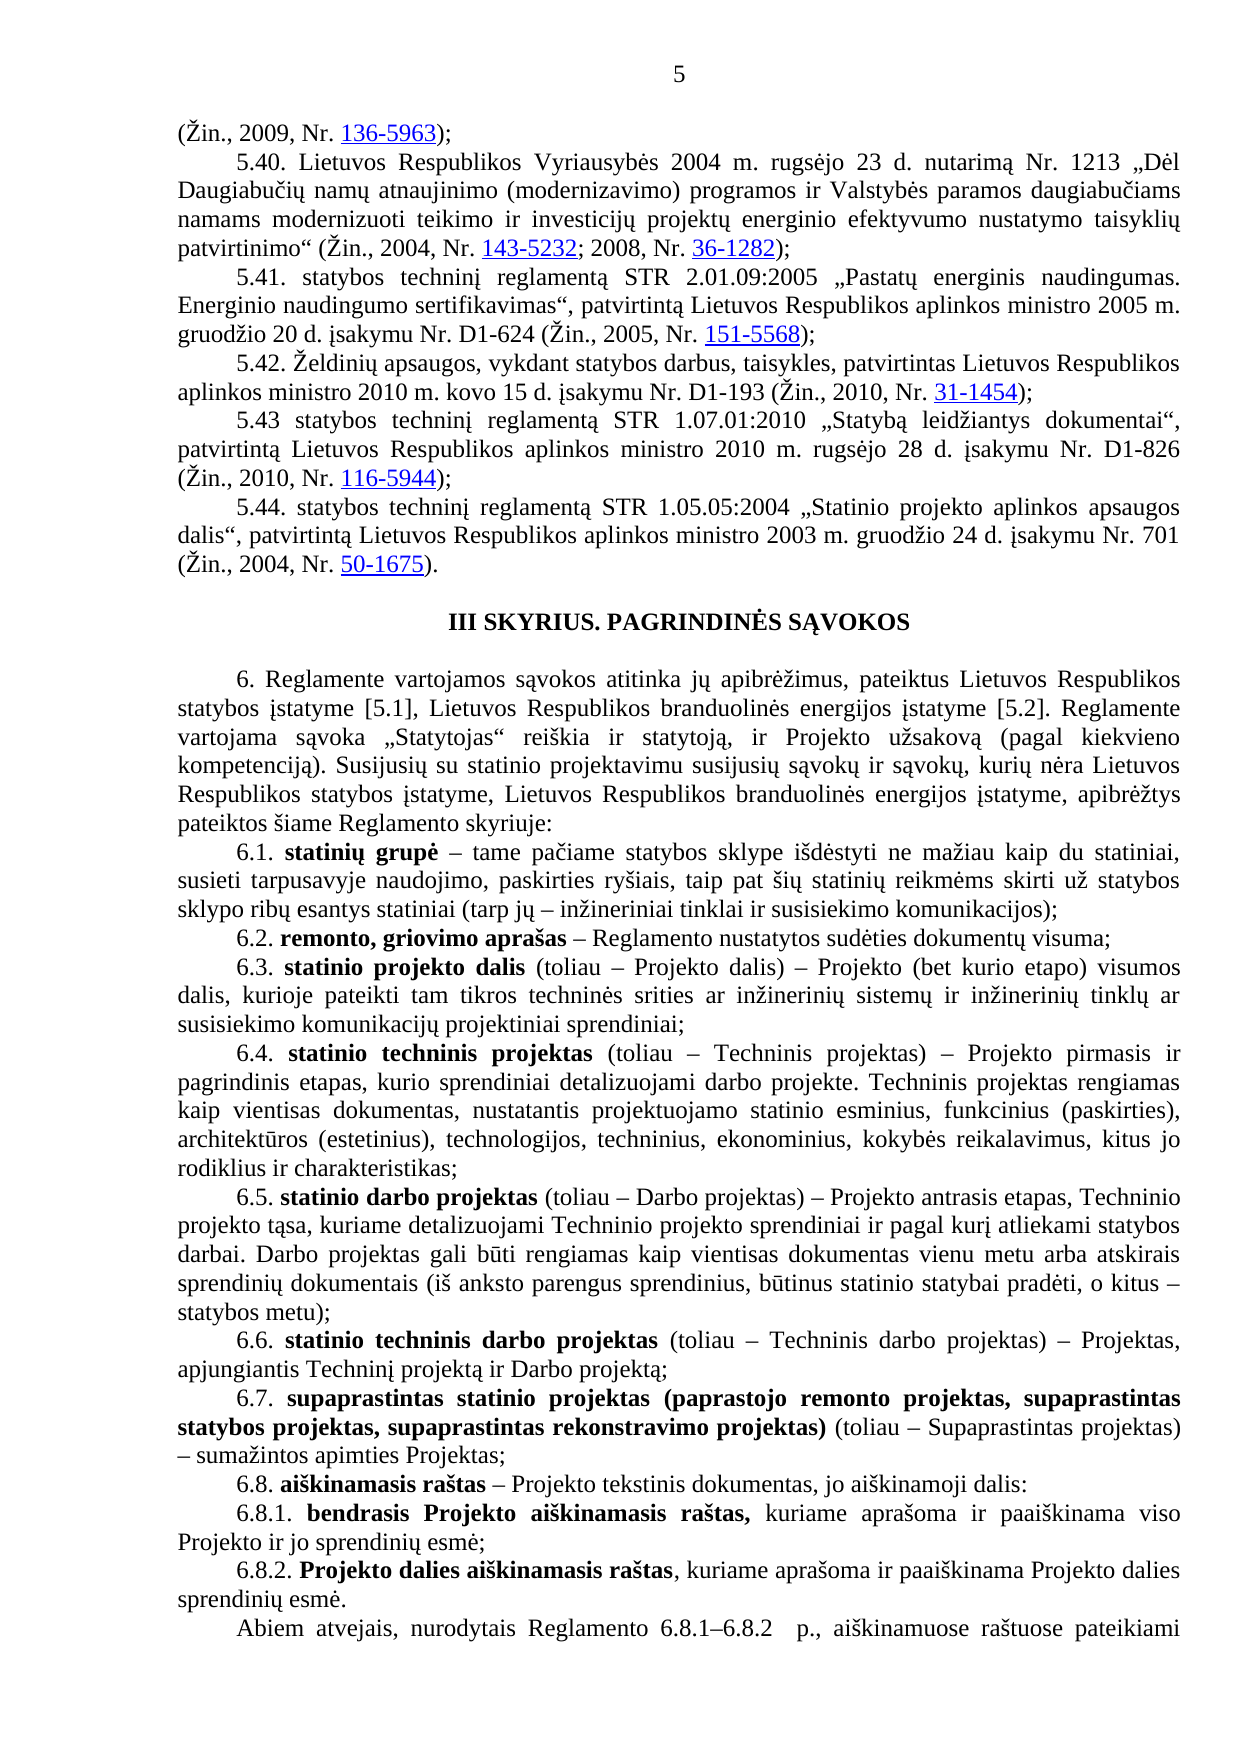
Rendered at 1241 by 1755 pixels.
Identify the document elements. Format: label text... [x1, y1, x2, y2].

text 6.8.2. Projekto dalies aiškinamasis raštas, kuriame aprašoma ir paaiškinama Projekto dalies sprendinių esmė. [177, 1556, 1181, 1613]
text 6.8. aiškinamasis raštas – Projekto tekstinis dokumentas, jo aiškinamoji dalis: [177, 1469, 1181, 1498]
text 5.42. Želdinių apsaugos, vykdant statybos darbus, taisykles, patvirtintas Lietuvos Respublikos aplinkos ministro 2010 m. kovo 15 d. įsakymu Nr. D1-193 (Žin., 2010, Nr. 31-1454); [177, 348, 1181, 406]
text 6.4. statinio techninis projektas (toliau – Techninis projektas) – Projekto pirmasis ir pagrindinis etapas, kurio sprendiniai detalizuojami darbo projekte. Techninis projektas rengiamas kaip vientisas dokumentas, nustatantis projektuojamo statinio esminius, funkcinius (paskirties), architektūros (estetinius), technologijos, techninius, ekonominius, kokybės reikalavimus, kitus jo rodiklius ir charakteristikas; [177, 1038, 1181, 1182]
text 6.7. supaprastintas statinio projektas (paprastojo remonto projektas, supaprastintas statybos projektas, supaprastintas rekonstravimo projektas) (toliau – Supaprastintas projektas) – sumažintos apimties Projektas; [177, 1383, 1181, 1469]
text 6.3. statinio projekto dalis (toliau – Projekto dalis) – Projekto (bet kurio etapo) visumos dalis, kurioje pateikti tam tikros techninės srities ar inžinerinių sistemų ir inžinerinių tinklų ar susisiekimo komunikacijų projektiniai sprendiniai; [177, 952, 1181, 1038]
text 5.44. statybos techninį reglamentą STR 1.05.05:2004 „Statinio projekto aplinkos apsaugos dalis“, patvirtintą Lietuvos Respublikos aplinkos ministro 2003 m. gruodžio 24 d. įsakymu Nr. 701 (Žin., 2004, Nr. 50-1675). [177, 492, 1181, 578]
text 6. Reglamente vartojamos sąvokos atitinka jų apibrėžimus, pateiktus Lietuvos Respublikos statybos įstatyme [5.1], Lietuvos Respublikos branduolinės energijos įstatyme [5.2]. Reglamente vartojama sąvoka „Statytojas“ reiškia ir statytoją, ir Projekto užsakovą (pagal kiekvieno kompetenciją). Susijusių su statinio projektavimu susijusių sąvokų ir sąvokų, kurių nėra Lietuvos Respublikos statybos įstatyme, Lietuvos Respublikos branduolinės energijos įstatyme, apibrėžtys pateiktos šiame Reglamento skyriuje: [177, 664, 1181, 837]
text 6.1. statinių grupė – tame pačiame statybos sklype išdėstyti ne mažiau kaip du statiniai, susieti tarpusavyje naudojimo, paskirties ryšiais, taip pat šių statinių reikmėms skirti už statybos sklypo ribų esantys statiniai (tarp jų – inžineriniai tinklai ir susisiekimo komunikacijos); [177, 837, 1181, 923]
text (Žin., 2009, Nr. 136-5963); [177, 118, 1181, 147]
text 5.43 statybos techninį reglamentą STR 1.07.01:2010 „Statybą leidžiantys dokumentai“, patvirtintą Lietuvos Respublikos aplinkos ministro 2010 m. rugsėjo 28 d. įsakymu Nr. D1-826 (Žin., 2010, Nr. 116-5944); [177, 406, 1181, 492]
text 5.41. statybos techninį reglamentą STR 2.01.09:2005 „Pastatų energinis naudingumas. Energinio naudingumo sertifikavimas“, patvirtintą Lietuvos Respublikos aplinkos ministro 2005 m. gruodžio 20 d. įsakymu Nr. D1-624 (Žin., 2005, Nr. 151-5568); [177, 262, 1181, 348]
text 6.2. remonto, griovimo aprašas – Reglamento nustatytos sudėties dokumentų visuma; [177, 923, 1181, 952]
text 5.40. Lietuvos Respublikos Vyriausybės 2004 m. rugsėjo 23 d. nutarimą Nr. 1213 „Dėl Daugiabučių namų atnaujinimo (modernizavimo) programos ir Valstybės paramos daugiabučiams namams modernizuoti teikimo ir investicijų projektų energinio efektyvumo nustatymo taisyklių patvirtinimo“ (Žin., 2004, Nr. 143-5232; 2008, Nr. 36-1282); [177, 147, 1181, 262]
text 6.5. statinio darbo projektas (toliau – Darbo projektas) – Projekto antrasis etapas, Techninio projekto tąsa, kuriame detalizuojami Techninio projekto sprendiniai ir pagal kurį atliekami statybos darbai. Darbo projektas gali būti rengiamas kaip vientisas dokumentas vienu metu arba atskirais sprendinių dokumentais (iš anksto parengus sprendinius, būtinus statinio statybai pradėti, o kitus – statybos metu); [177, 1182, 1181, 1326]
text Abiem atvejais, nurodytais Reglamento 6.8.1–6.8.2 p., aiškinamuose raštuose pateikiami [177, 1613, 1181, 1642]
text 6.8.1. bendrasis Projekto aiškinamasis raštas, kuriame aprašoma ir paaiškinama viso Projekto ir jo sprendinių esmė; [177, 1498, 1181, 1556]
text 6.6. statinio techninis darbo projektas (toliau – Techninis darbo projektas) – Projektas, apjungiantis Techninį projektą ir Darbo projektą; [177, 1326, 1181, 1383]
text III skyrius. PAGRINDINĖS SĄVOKOS [177, 607, 1181, 636]
